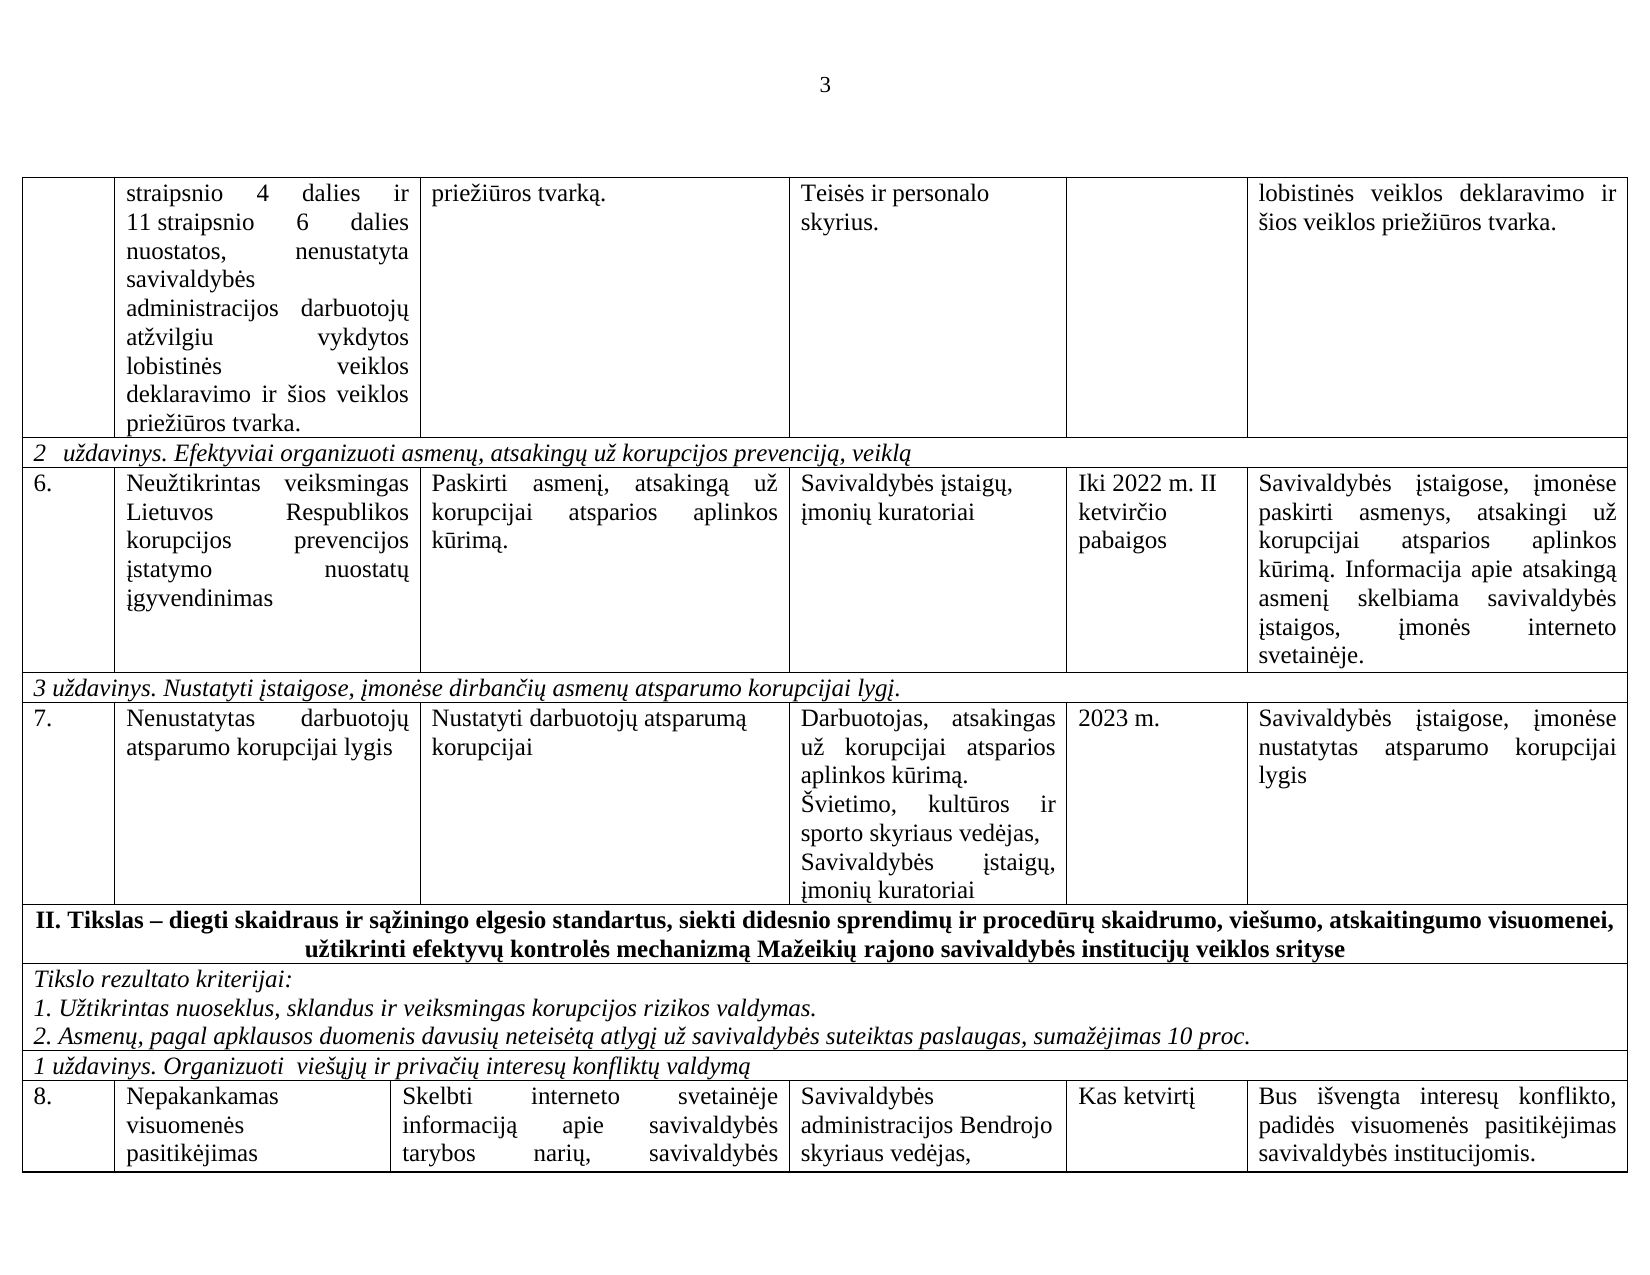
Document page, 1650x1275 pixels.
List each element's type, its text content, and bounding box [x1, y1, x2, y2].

table_cell priežiūros tvarką. [421, 178, 789, 437]
table_cell lobistinės veiklos deklaravimo ir šios veiklos priežiūros tvarka. [1248, 178, 1627, 437]
table_cell Savivaldybės įstaigose, įmonėse nustatytas atsparumo korupcijai lygis [1248, 703, 1627, 904]
table_cell Teisės ir personalo skyrius. [790, 178, 1066, 437]
table_cell Savivaldybės įstaigose, įmonėse paskirti asmenys, atsakingi už korupcijai atsparios aplinkos kūrimą. Informacija apie atsakingą asmenį skelbiama savivaldybės įstaigos, įmonės interneto svetainėje. [1248, 468, 1627, 672]
table_cell Iki 2022 m. II ketvirčio pabaigos [1067, 468, 1247, 672]
table_cell II. Tikslas – diegti skaidraus ir sąžiningo elgesio standartus, siekti didesnio sprendimų ir procedūrų skaidrumo, viešumo, atskaitingumo visuomenei, užtikrinti efektyvų kontrolės mechanizmą Mažeikių rajono savivaldybės institucijų veiklos srityse [23, 905, 1627, 963]
table_cell Paskirti asmenį, atsakingą už korupcijai atsparios aplinkos kūrimą. [421, 468, 789, 672]
table_cell 1 uždavinys. Organizuoti viešųjų ir privačių interesų konfliktų valdymą [23, 1051, 1627, 1080]
table_cell straipsnio 4 dalies ir 11 straipsnio 6 dalies nuostatos, nenustatyta savivaldybės administracijos darbuotojų atžvilgiu vykdytos lobistinės veiklos deklaravimo ir šios veiklos priežiūros tvarka. [115, 178, 420, 437]
table_cell Tikslo rezultato kriterijai: 1. Užtikrintas nuoseklus, sklandus ir veiksmingas korupcijos rizikos valdymas. 2. Asmenų, pagal apklausos duomenis davusių neteisėtą atlygį už savivaldybės suteiktas paslaugas, sumažėjimas 10 proc. [23, 964, 1627, 1050]
table_cell [1067, 178, 1247, 437]
table_cell Nustatyti darbuotojų atsparumą korupcijai [421, 703, 789, 904]
table_cell Savivaldybės įstaigų, įmonių kuratoriai [790, 468, 1066, 672]
table_cell Bus išvengta interesų konflikto, padidės visuomenės pasitikėjimas savivaldybės institucijomis. [1248, 1081, 1627, 1171]
table_cell Kas ketvirtį [1067, 1081, 1247, 1171]
table_cell 2023 m. [1067, 703, 1247, 904]
table_cell 7. [23, 703, 114, 904]
table_cell 6. [23, 468, 114, 672]
table_cell Nenustatytas darbuotojų atsparumo korupcijai lygis [115, 703, 420, 904]
table_cell Nepakankamas visuomenės pasitikėjimas [115, 1081, 390, 1171]
table_cell Darbuotojas, atsakingas už korupcijai atsparios aplinkos kūrimą. Švietimo, kultūros ir sporto skyriaus vedėjas, Savivaldybės įstaigų, įmonių kuratoriai [790, 703, 1066, 904]
table_cell 3 uždavinys. Nustatyti įstaigose, įmonėse dirbančių asmenų atsparumo korupcijai lygį. [23, 673, 1627, 702]
table_cell Savivaldybės administracijos Bendrojo skyriaus vedėjas, [790, 1081, 1066, 1171]
table_cell 8. [23, 1081, 114, 1171]
table_cell Skelbti interneto svetainėje informaciją apie savivaldybės tarybos narių, savivaldybės [391, 1081, 789, 1171]
table_cell 2 uždavinys. Efektyviai organizuoti asmenų, atsakingų už korupcijos prevenciją, veiklą [23, 438, 1627, 467]
table_cell [23, 178, 114, 437]
table_cell Neužtikrintas veiksmingas Lietuvos Respublikos korupcijos prevencijos įstatymo nuostatų įgyvendinimas [115, 468, 420, 672]
